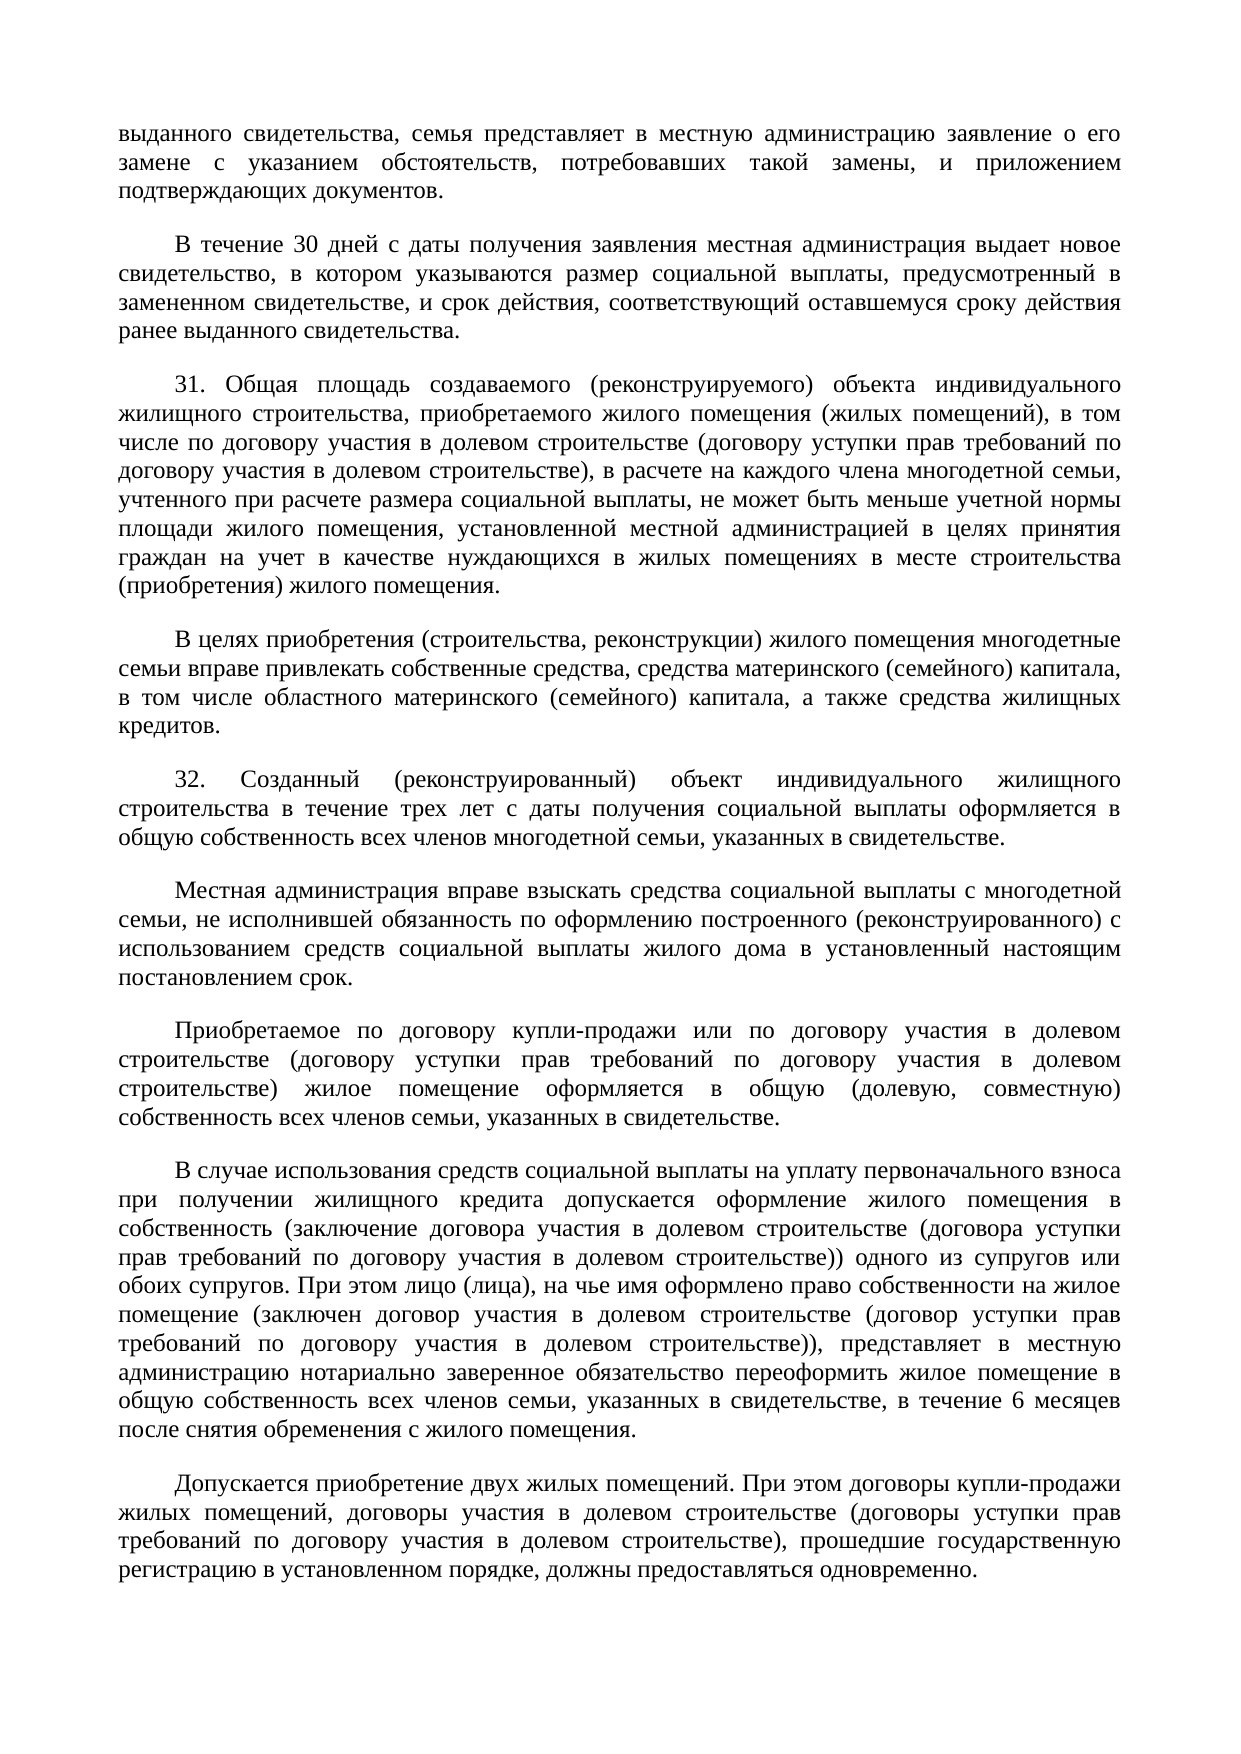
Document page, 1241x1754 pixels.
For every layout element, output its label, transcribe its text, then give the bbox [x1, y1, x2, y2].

text Местная администрация вправе взыскать средства социальной выплаты с многодетной семьи, не исполнившей обязанность по оформлению построенного (реконструированного) с использованием средств социальной выплаты жилого дома в установленный настоящим постановлением срок. [118, 876, 1122, 991]
text Допускается приобретение двух жилых помещений. При этом договоры купли-продажи жилых помещений, договоры участия в долевом строительстве (договоры уступки прав требований по договору участия в долевом строительстве), прошедшие государственную регистрацию в установленном порядке, должны предоставляться одновременно. [118, 1468, 1122, 1583]
text выданного свидетельства, семья представляет в местную администрацию заявление о его замене с указанием обстоятельств, потребовавших такой замены, и приложением подтверждающих документов. [118, 118, 1122, 204]
text Приобретаемое по договору купли-продажи или по договору участия в долевом строительстве (договору уступки прав требований по договору участия в долевом строительстве) жилое помещение оформляется в общую (долевую, совместную) собственность всех членов семьи, указанных в свидетельстве. [118, 1016, 1122, 1131]
text В случае использования средств социальной выплаты на уплату первоначального взноса при получении жилищного кредита допускается оформление жилого помещения в собственность (заключение договора участия в долевом строительстве (договора уступки прав требований по договору участия в долевом строительстве)) одного из супругов или обоих супругов. При этом лицо (лица), на чье имя оформлено право собственности на жилое помещение (заключен договор участия в долевом строительстве (договор уступки прав требований по договору участия в долевом строительстве)), представляет в местную администрацию нотариально заверенное обязательство переоформить жилое помещение в общую собственность всех членов семьи, указанных в свидетельстве, в течение 6 месяцев после снятия обременения с жилого помещения. [118, 1156, 1122, 1443]
text В целях приобретения (строительства, реконструкции) жилого помещения многодетные семьи вправе привлекать собственные средства, средства материнского (семейного) капитала, в том числе областного материнского (семейного) капитала, а также средства жилищных кредитов. [118, 624, 1122, 739]
text В течение 30 дней с даты получения заявления местная администрация выдает новое свидетельство, в котором указываются размер социальной выплаты, предусмотренный в замененном свидетельстве, и срок действия, соответствующий оставшемуся сроку действия ранее выданного свидетельства. [118, 229, 1122, 344]
text 31. Общая площадь создаваемого (реконструируемого) объекта индивидуального жилищного строительства, приобретаемого жилого помещения (жилых помещений), в том числе по договору участия в долевом строительстве (договору уступки прав требований по договору участия в долевом строительстве), в расчете на каждого члена многодетной семьи, учтенного при расчете размера социальной выплаты, не может быть меньше учетной нормы площади жилого помещения, установленной местной администрацией в целях принятия граждан на учет в качестве нуждающихся в жилых помещениях в месте строительства (приобретения) жилого помещения. [118, 369, 1122, 599]
text 32. Созданный (реконструированный) объект индивидуального жилищного строительства в течение трех лет с даты получения социальной выплаты оформляется в общую собственность всех членов многодетной семьи, указанных в свидетельстве. [118, 764, 1122, 851]
